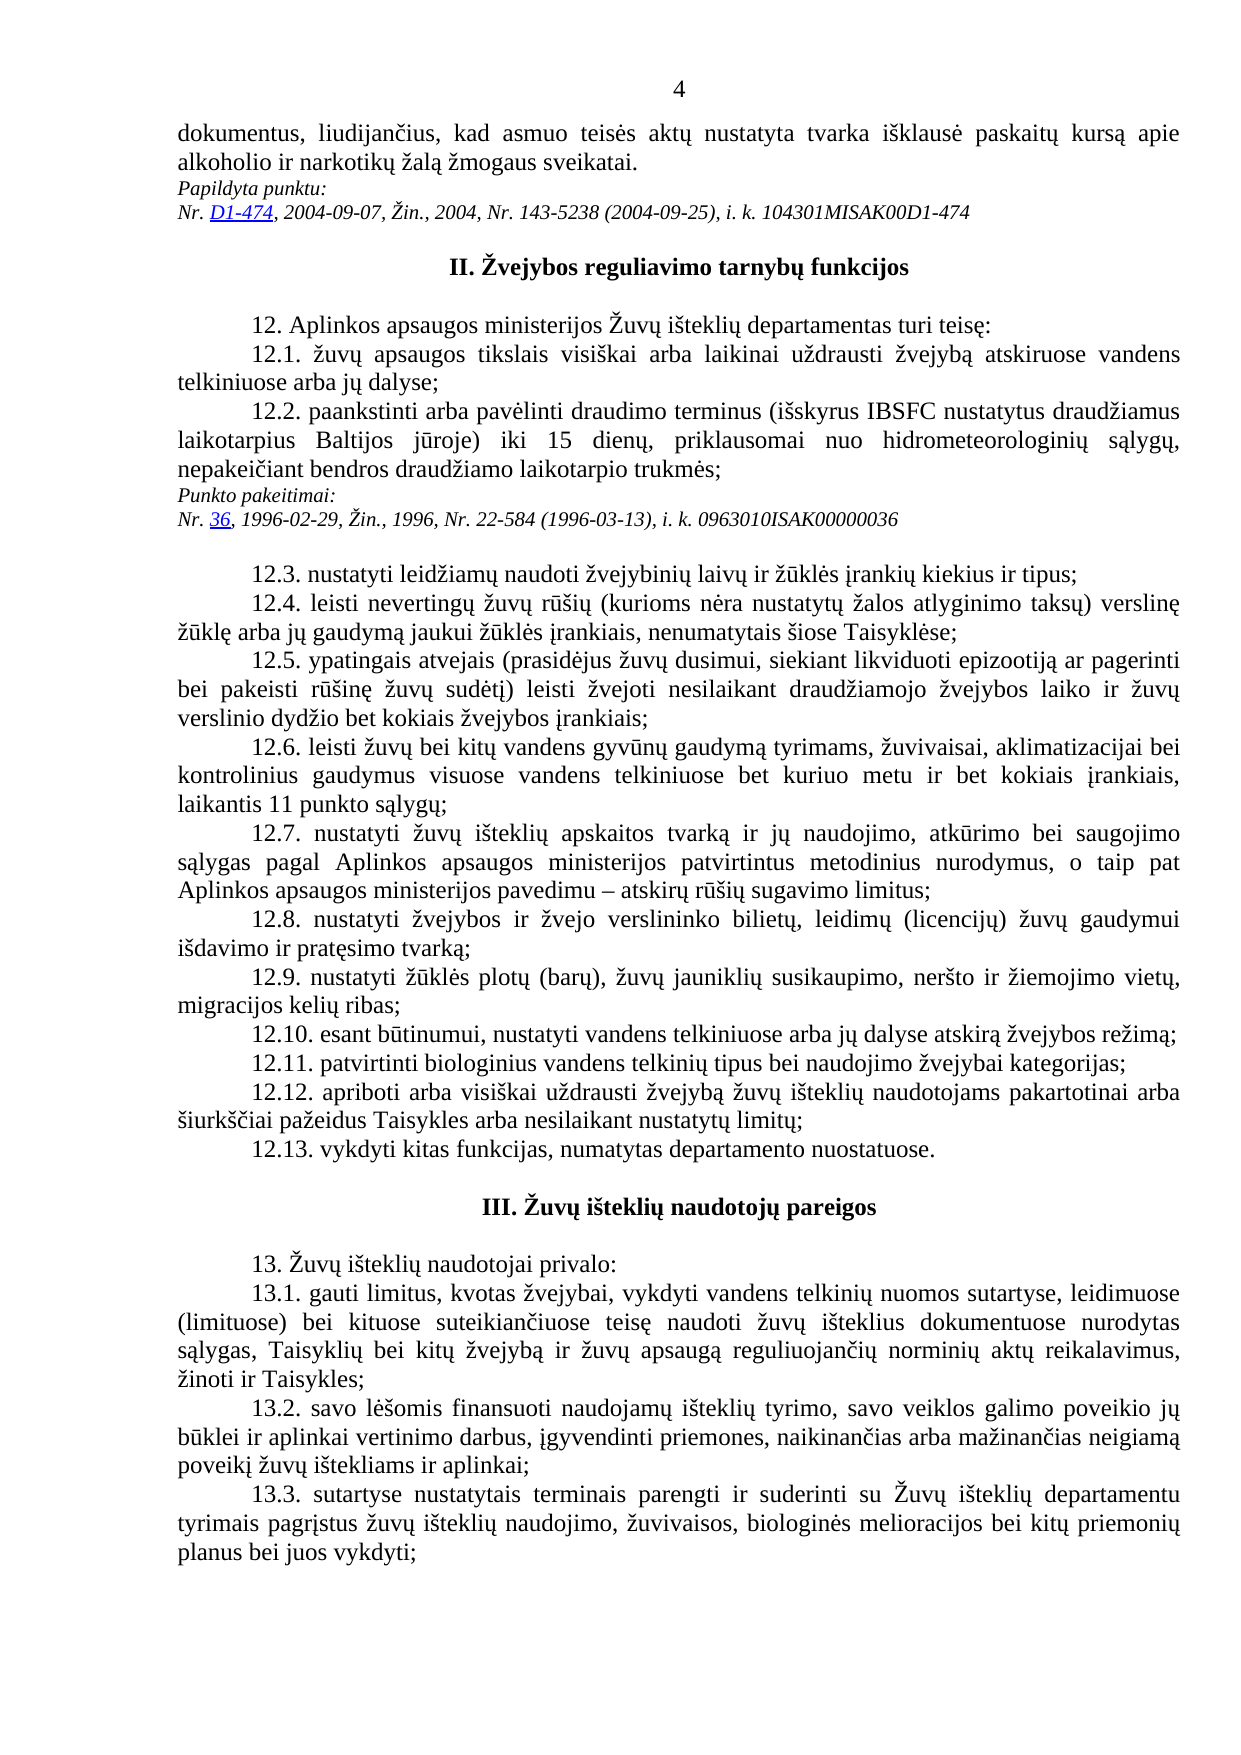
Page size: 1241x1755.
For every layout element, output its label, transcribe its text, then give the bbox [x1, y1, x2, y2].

text 13.1. gauti limitus, kvotas žvejybai, vykdyti vandens telkinių nuomos sutartyse, leidimuose (limituose) bei kituose suteikiančiuose teisę naudoti žuvų išteklius dokumentuose nurodytas sąlygas, Taisyklių bei kitų žvejybą ir žuvų apsaugą reguliuojančių norminių aktų reikalavimus, žinoti ir Taisykles; [177, 1278, 1181, 1393]
text 12.13. vykdyti kitas funkcijas, numatytas departamento nuostatuose. [177, 1134, 1181, 1163]
text 12.9. nustatyti žūklės plotų (barų), žuvų jauniklių susikaupimo, neršto ir žiemojimo vietų, migracijos kelių ribas; [177, 962, 1181, 1019]
text 13.3. sutartyse nustatytais terminais parengti ir suderinti su Žuvų išteklių departamentu tyrimais pagrįstus žuvų išteklių naudojimo, žuvivaisos, biologinės melioracijos bei kitų priemonių planus bei juos vykdyti; [177, 1479, 1181, 1566]
text 12.3. nustatyti leidžiamų naudoti žvejybinių laivų ir žūklės įrankių kiekius ir tipus; [177, 559, 1181, 588]
text 12.4. leisti nevertingų žuvų rūšių (kurioms nėra nustatytų žalos atlyginimo taksų) verslinę žūklę arba jų gaudymą jaukui žūklės įrankiais, nenumatytais šiose Taisyklėse; [177, 588, 1181, 646]
text 12.7. nustatyti žuvų išteklių apskaitos tvarką ir jų naudojimo, atkūrimo bei saugojimo sąlygas pagal Aplinkos apsaugos ministerijos patvirtintus metodinius nurodymus, o taip pat Aplinkos apsaugos ministerijos pavedimu – atskirų rūšių sugavimo limitus; [177, 818, 1181, 904]
text 12.12. apriboti arba visiškai uždrausti žvejybą žuvų išteklių naudotojams pakartotinai arba šiurkščiai pažeidus Taisykles arba nesilaikant nustatytų limitų; [177, 1077, 1181, 1134]
text Punkto pakeitimai: [177, 482, 1181, 507]
text 12.6. leisti žuvų bei kitų vandens gyvūnų gaudymą tyrimams, žuvivaisai, aklimatizacijai bei kontrolinius gaudymus visuose vandens telkiniuose bet kuriuo metu ir bet kokiais įrankiais, laikantis 11 punkto sąlygų; [177, 732, 1181, 818]
text 12.11. patvirtinti biologinius vandens telkinių tipus bei naudojimo žvejybai kategorijas; [177, 1048, 1181, 1077]
text dokumentus, liudijančius, kad asmuo teisės aktų nustatyta tvarka išklausė paskaitų kursą apie alkoholio ir narkotikų žalą žmogaus sveikatai. [177, 118, 1181, 176]
text 13.2. savo lėšomis finansuoti naudojamų išteklių tyrimo, savo veiklos galimo poveikio jų būklei ir aplinkai vertinimo darbus, įgyvendinti priemones, naikinančias arba mažinančias neigiamą poveikį žuvų ištekliams ir aplinkai; [177, 1393, 1181, 1479]
text Papildyta punktu: [177, 176, 1181, 200]
text 12. Aplinkos apsaugos ministerijos Žuvų išteklių departamentas turi teisę: [177, 310, 1181, 339]
text Nr. D1-474, 2004-09-07, Žin., 2004, Nr. 143-5238 (2004-09-25), i. k. 104301MISAK00D1-474 [177, 200, 1181, 224]
text 12.1. žuvų apsaugos tikslais visiškai arba laikinai uždrausti žvejybą atskiruose vandens telkiniuose arba jų dalyse; [177, 339, 1181, 396]
text 12.8. nustatyti žvejybos ir žvejo verslininko bilietų, leidimų (licencijų) žuvų gaudymui išdavimo ir pratęsimo tvarką; [177, 904, 1181, 962]
text 13. Žuvų išteklių naudotojai privalo: [177, 1249, 1181, 1278]
text 12.10. esant būtinumui, nustatyti vandens telkiniuose arba jų dalyse atskirą žvejybos režimą; [177, 1019, 1181, 1048]
text III. Žuvų išteklių naudotojų pareigos [177, 1192, 1181, 1221]
text II. Žvejybos reguliavimo tarnybų funkcijos [177, 252, 1181, 281]
text 12.5. ypatingais atvejais (prasidėjus žuvų dusimui, siekiant likviduoti epizootiją ar pagerinti bei pakeisti rūšinę žuvų sudėtį) leisti žvejoti nesilaikant draudžiamojo žvejybos laiko ir žuvų verslinio dydžio bet kokiais žvejybos įrankiais; [177, 646, 1181, 732]
text 12.2. paankstinti arba pavėlinti draudimo terminus (išskyrus IBSFC nustatytus draudžiamus laikotarpius Baltijos jūroje) iki 15 dienų, priklausomai nuo hidrometeorologinių sąlygų, nepakeičiant bendros draudžiamo laikotarpio trukmės; [177, 396, 1181, 482]
text Nr. 36, 1996-02-29, Žin., 1996, Nr. 22-584 (1996-03-13), i. k. 0963010ISAK00000036 [177, 507, 1181, 531]
